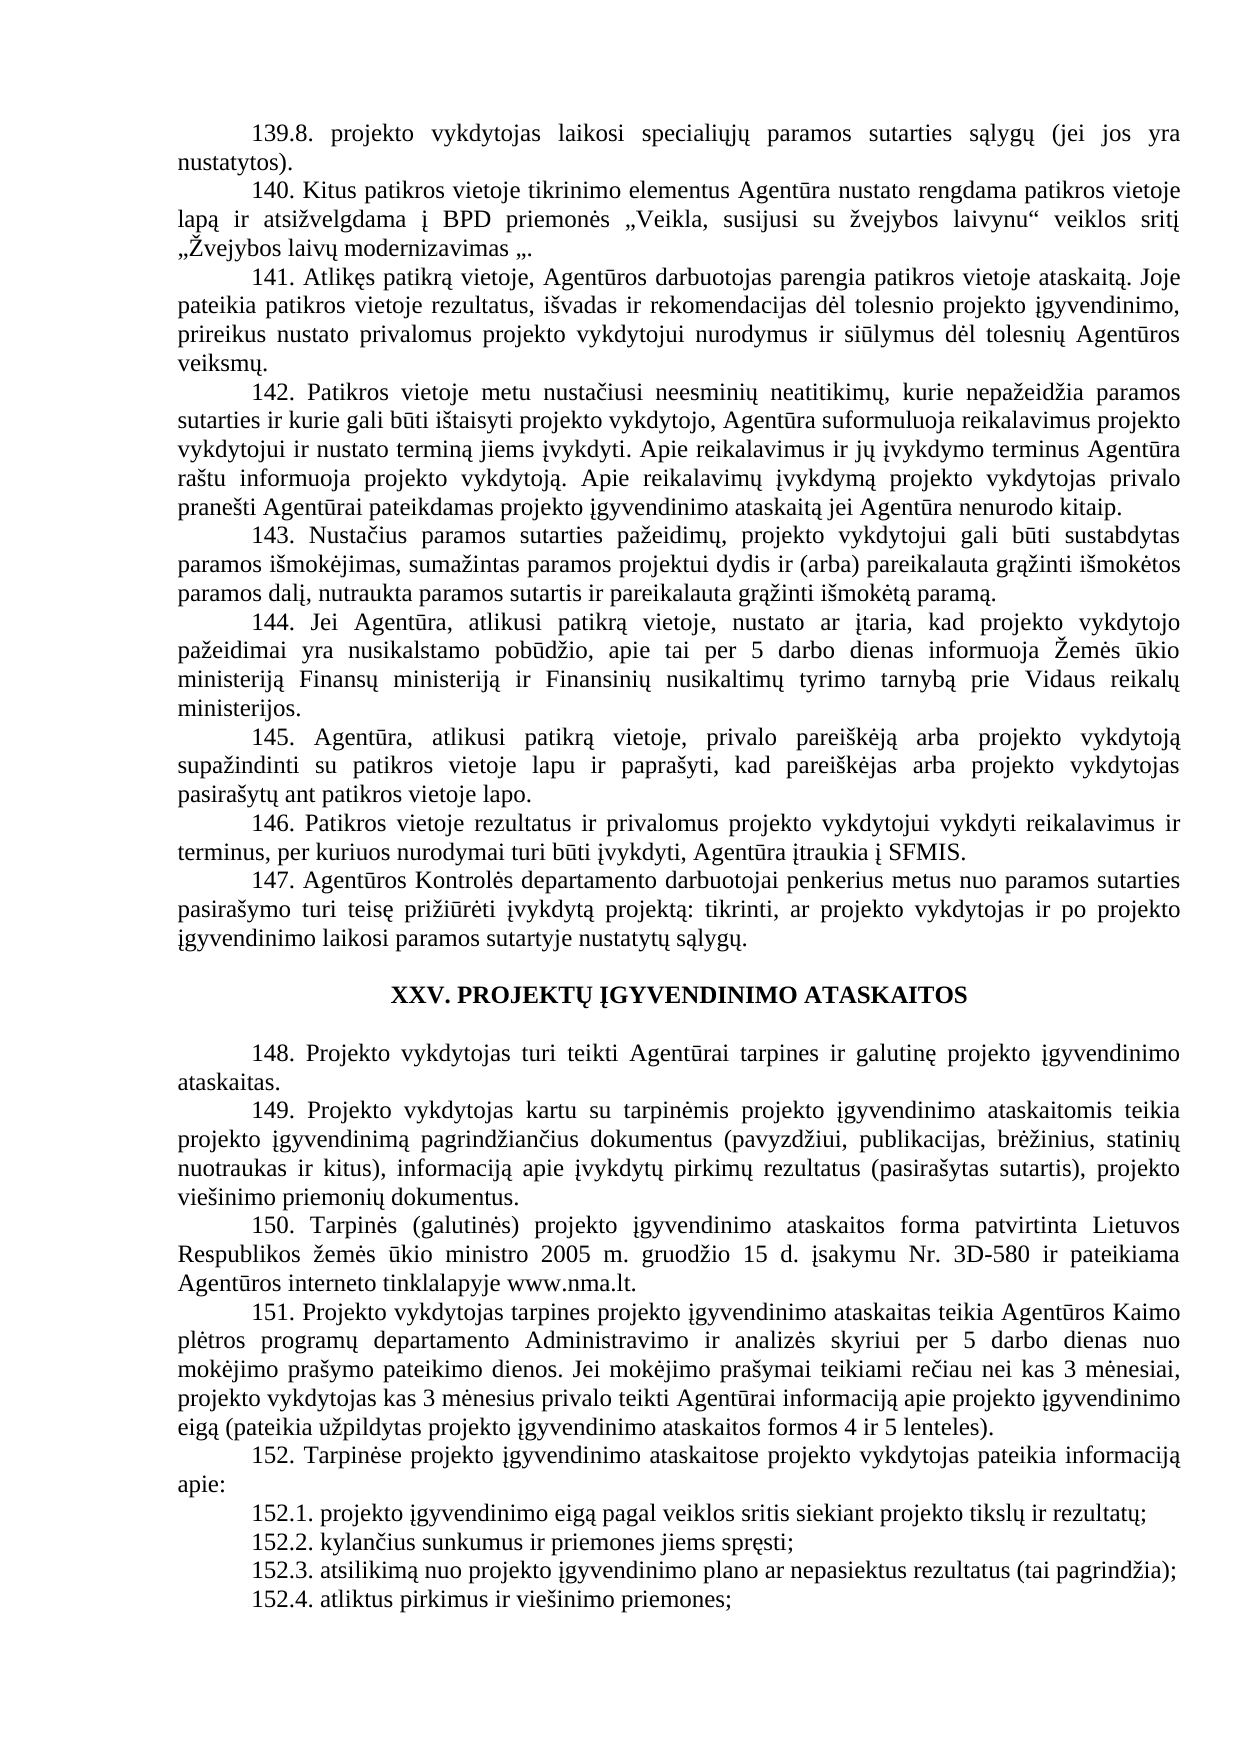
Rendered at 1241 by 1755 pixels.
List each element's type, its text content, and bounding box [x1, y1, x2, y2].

text 145. Agentūra, atlikusi patikrą vietoje, privalo pareiškėją arba projekto vykdytoją supažindinti su patikros vietoje lapu ir paprašyti, kad pareiškėjas arba projekto vykdytojas pasirašytų ant patikros vietoje lapo. [177, 722, 1181, 808]
text 144. Jei Agentūra, atlikusi patikrą vietoje, nustato ar įtaria, kad projekto vykdytojo pažeidimai yra nusikalstamo pobūdžio, apie tai per 5 darbo dienas informuoja Žemės ūkio ministeriją Finansų ministeriją ir Finansinių nusikaltimų tyrimo tarnybą prie Vidaus reikalų ministerijos. [177, 607, 1181, 722]
text 150. Tarpinės (galutinės) projekto įgyvendinimo ataskaitos forma patvirtinta Lietuvos Respublikos žemės ūkio ministro 2005 m. gruodžio 15 d. įsakymu Nr. 3D-580 ir pateikiama Agentūros interneto tinklalapyje www.nma.lt. [177, 1211, 1181, 1297]
text 152. Tarpinėse projekto įgyvendinimo ataskaitose projekto vykdytojas pateikia informaciją apie: [177, 1441, 1181, 1498]
text 152.4. atliktus pirkimus ir viešinimo priemones; [177, 1584, 1181, 1613]
text 146. Patikros vietoje rezultatus ir privalomus projekto vykdytojui vykdyti reikalavimus ir terminus, per kuriuos nurodymai turi būti įvykdyti, Agentūra įtraukia į SFMIS. [177, 808, 1181, 866]
text XXV. PROJEKTŲ ĮGYVENDINIMO ATASKAITOS [177, 981, 1181, 1009]
text 141. Atlikęs patikrą vietoje, Agentūros darbuotojas parengia patikros vietoje ataskaitą. Joje pateikia patikros vietoje rezultatus, išvadas ir rekomendacijas dėl tolesnio projekto įgyvendinimo, prireikus nustato privalomus projekto vykdytojui nurodymus ir siūlymus dėl tolesnių Agentūros veiksmų. [177, 262, 1181, 377]
text 152.2. kylančius sunkumus ir priemones jiems spręsti; [177, 1527, 1181, 1556]
text 149. Projekto vykdytojas kartu su tarpinėmis projekto įgyvendinimo ataskaitomis teikia projekto įgyvendinimą pagrindžiančius dokumentus (pavyzdžiui, publikacijas, brėžinius, statinių nuotraukas ir kitus), informaciją apie įvykdytų pirkimų rezultatus (pasirašytas sutartis), projekto viešinimo priemonių dokumentus. [177, 1096, 1181, 1211]
text 142. Patikros vietoje metu nustačiusi neesminių neatitikimų, kurie nepažeidžia paramos sutarties ir kurie gali būti ištaisyti projekto vykdytojo, Agentūra suformuluoja reikalavimus projekto vykdytojui ir nustato terminą jiems įvykdyti. Apie reikalavimus ir jų įvykdymo terminus Agentūra raštu informuoja projekto vykdytoją. Apie reikalavimų įvykdymą projekto vykdytojas privalo pranešti Agentūrai pateikdamas projekto įgyvendinimo ataskaitą jei Agentūra nenurodo kitaip. [177, 377, 1181, 521]
text 152.1. projekto įgyvendinimo eigą pagal veiklos sritis siekiant projekto tikslų ir rezultatų; [177, 1498, 1181, 1527]
text 152.3. atsilikimą nuo projekto įgyvendinimo plano ar nepasiektus rezultatus (tai pagrindžia); [177, 1556, 1181, 1584]
text 148. Projekto vykdytojas turi teikti Agentūrai tarpines ir galutinę projekto įgyvendinimo ataskaitas. [177, 1038, 1181, 1096]
text 139.8. projekto vykdytojas laikosi specialiųjų paramos sutarties sąlygų (jei jos yra nustatytos). [177, 118, 1181, 176]
text 151. Projekto vykdytojas tarpines projekto įgyvendinimo ataskaitas teikia Agentūros Kaimo plėtros programų departamento Administravimo ir analizės skyriui per 5 darbo dienas nuo mokėjimo prašymo pateikimo dienos. Jei mokėjimo prašymai teikiami rečiau nei kas 3 mėnesiai, projekto vykdytojas kas 3 mėnesius privalo teikti Agentūrai informaciją apie projekto įgyvendinimo eigą (pateikia užpildytas projekto įgyvendinimo ataskaitos formos 4 ir 5 lenteles). [177, 1297, 1181, 1441]
text 140. Kitus patikros vietoje tikrinimo elementus Agentūra nustato rengdama patikros vietoje lapą ir atsižvelgdama į BPD priemonės „Veikla, susijusi su žvejybos laivynu“ veiklos sritį „Žvejybos laivų modernizavimas „. [177, 176, 1181, 262]
text 147. Agentūros Kontrolės departamento darbuotojai penkerius metus nuo paramos sutarties pasirašymo turi teisę prižiūrėti įvykdytą projektą: tikrinti, ar projekto vykdytojas ir po projekto įgyvendinimo laikosi paramos sutartyje nustatytų sąlygų. [177, 866, 1181, 952]
text 143. Nustačius paramos sutarties pažeidimų, projekto vykdytojui gali būti sustabdytas paramos išmokėjimas, sumažintas paramos projektui dydis ir (arba) pareikalauta grąžinti išmokėtos paramos dalį, nutraukta paramos sutartis ir pareikalauta grąžinti išmokėtą paramą. [177, 521, 1181, 607]
